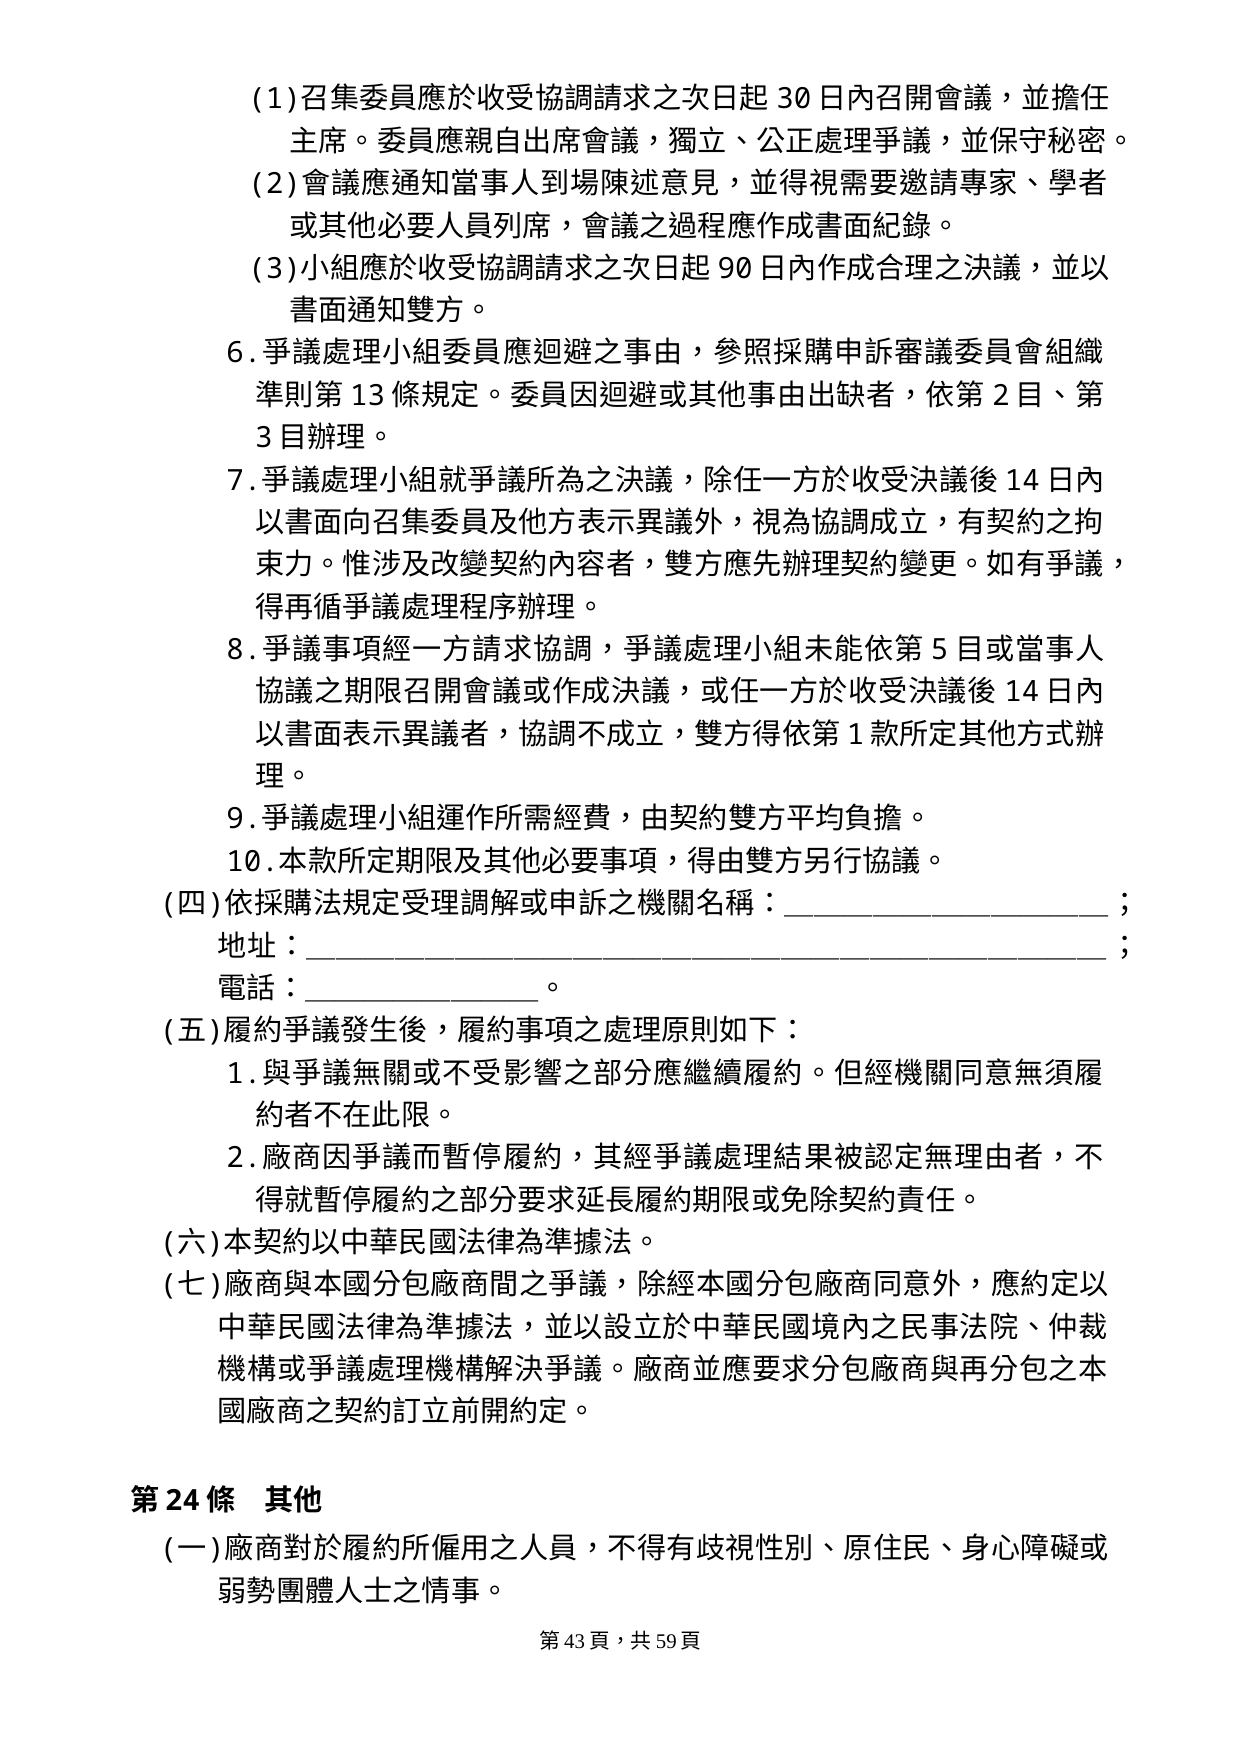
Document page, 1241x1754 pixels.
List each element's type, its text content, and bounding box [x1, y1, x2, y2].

text 1.與爭議無關或不受影響之部分應繼續履約。但經機關同意無須履約者不在此限。 [226, 1049, 1104, 1134]
text (2)會議應通知當事人到場陳述意見，並得視需要邀請專家、學者或其他必要人員列席，會議之過程應作成書面紀錄。 [248, 160, 1110, 244]
text 8.爭議事項經一方請求協調，爭議處理小組未能依第5目或當事人協議之期限召開會議或作成決議，或任一方於收受決議後14日內以書面表示異議者，協調不成立，雙方得依第1款所定其他方式辦理。 [226, 626, 1104, 795]
text (四)依採購法規定受理調解或申訴之機關名稱：＿＿＿＿＿＿＿＿＿＿＿；地址：＿＿＿＿＿＿＿＿＿＿＿＿＿＿＿＿＿＿＿＿＿＿＿＿＿＿＿；電話：＿＿＿＿＿＿＿＿。 [159, 880, 1110, 1007]
text 6.爭議處理小組委員應迴避之事由，參照採購申訴審議委員會組織準則第13條規定。委員因迴避或其他事由出缺者，依第2目、第3目辦理。 [226, 329, 1104, 456]
text 10.本款所定期限及其他必要事項，得由雙方另行協議。 [226, 837, 1104, 880]
text (七)廠商與本國分包廠商間之爭議，除經本國分包廠商同意外，應約定以中華民國法律為準據法，並以設立於中華民國境內之民事法院、仲裁機構或爭議處理機構解決爭議。廠商並應要求分包廠商與再分包之本國廠商之契約訂立前開約定。 [159, 1261, 1110, 1430]
text (一)廠商對於履約所僱用之人員，不得有歧視性別、原住民、身心障礙或弱勢團體人士之情事。 [159, 1525, 1110, 1609]
text (六)本契約以中華民國法律為準據法。 [159, 1218, 1110, 1261]
text (1)召集委員應於收受協調請求之次日起30日內召開會議，並擔任主席。委員應親自出席會議，獨立、公正處理爭議，並保守秘密。 [248, 75, 1110, 160]
text (五)履約爭議發生後，履約事項之處理原則如下： [159, 1007, 1110, 1049]
text 2.廠商因爭議而暫停履約，其經爭議處理結果被認定無理由者，不得就暫停履約之部分要求延長履約期限或免除契約責任。 [226, 1134, 1104, 1218]
text 9.爭議處理小組運作所需經費，由契約雙方平均負擔。 [226, 795, 1104, 837]
text (3)小組應於收受協調請求之次日起90日內作成合理之決議，並以書面通知雙方。 [248, 244, 1110, 329]
text 第24條 其他 [130, 1476, 1110, 1518]
text 7.爭議處理小組就爭議所為之決議，除任一方於收受決議後14日內以書面向召集委員及他方表示異議外，視為協調成立，有契約之拘束力。惟涉及改變契約內容者，雙方應先辦理契約變更。如有爭議，得再循爭議處理程序辦理。 [226, 456, 1104, 626]
